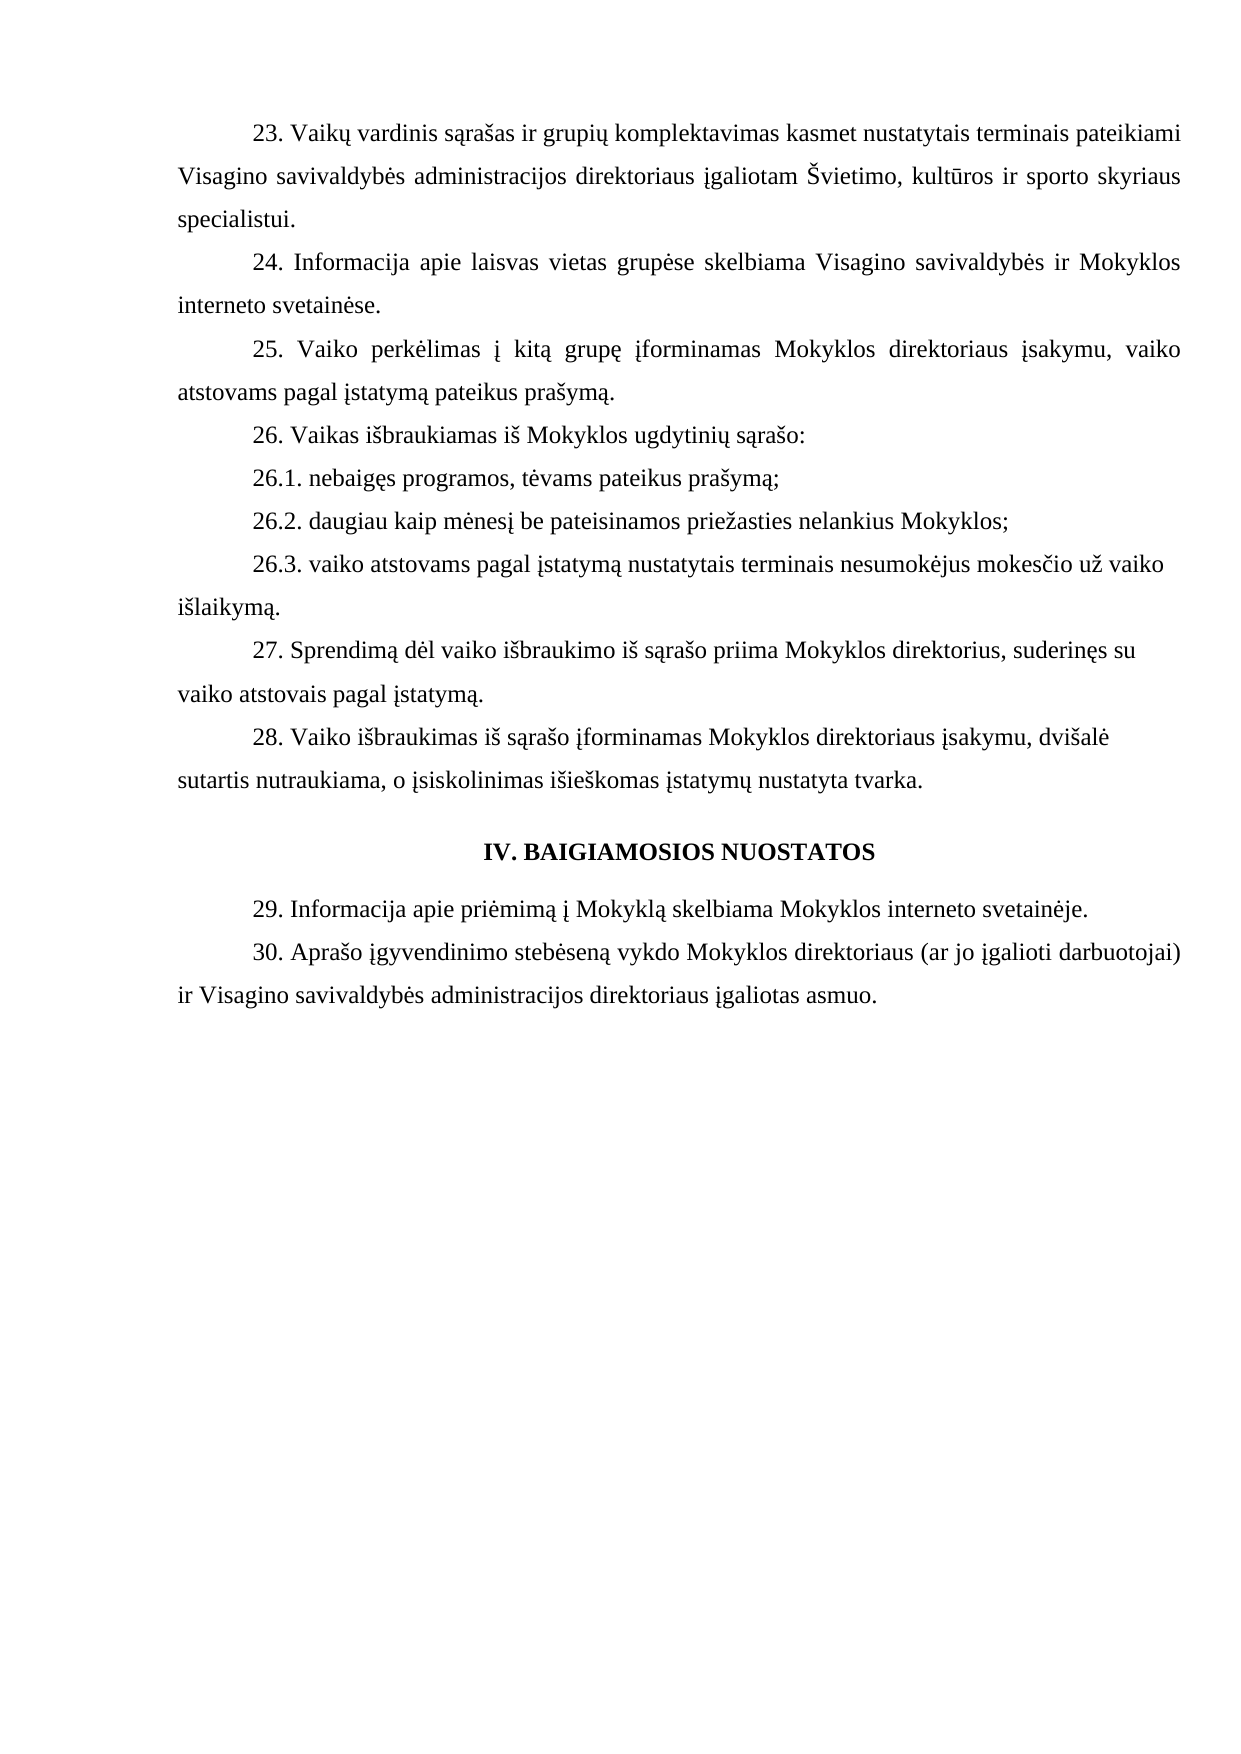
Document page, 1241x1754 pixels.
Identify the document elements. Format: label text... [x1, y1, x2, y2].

text 26.3. vaiko atstovams pagal įstatymą nustatytais terminais nesumokėjus mokesčio už vaiko išlaikymą. [177, 549, 1181, 621]
text 26.1. nebaigęs programos, tėvams pateikus prašymą; [177, 463, 1181, 492]
text 27. Sprendimą dėl vaiko išbraukimo iš sąrašo priima Mokyklos direktorius, suderinęs su vaiko atstovais pagal įstatymą. [177, 636, 1181, 707]
text 26. Vaikas išbraukiamas iš Mokyklos ugdytinių sąrašo: [177, 420, 1181, 449]
text 29. Informacija apie priėmimą į Mokyklą skelbiama Mokyklos interneto svetainėje. [177, 894, 1181, 923]
text 25. Vaiko perkėlimas į kitą grupę įforminamas Mokyklos direktoriaus įsakymu, vaiko atstovams pagal įstatymą pateikus prašymą. [177, 334, 1181, 406]
text 30. Aprašo įgyvendinimo stebėseną vykdo Mokyklos direktoriaus (ar jo įgalioti darbuotojai) ir Visagino savivaldybės administracijos direktoriaus įgaliotas asmuo. [177, 937, 1181, 1009]
text IV. BAIGIAMOSIOS NUOSTATOS [177, 837, 1181, 866]
text 23. Vaikų vardinis sąrašas ir grupių komplektavimas kasmet nustatytais terminais pateikiami Visagino savivaldybės administracijos direktoriaus įgaliotam Švietimo, kultūros ir sporto skyriaus specialistui. [177, 118, 1181, 233]
text 26.2. daugiau kaip mėnesį be pateisinamos priežasties nelankius Mokyklos; [177, 506, 1181, 535]
text 28. Vaiko išbraukimas iš sąrašo įforminamas Mokyklos direktoriaus įsakymu, dvišalė sutartis nutraukiama, o įsiskolinimas išieškomas įstatymų nustatyta tvarka. [177, 722, 1181, 794]
text 24. Informacija apie laisvas vietas grupėse skelbiama Visagino savivaldybės ir Mokyklos interneto svetainėse. [177, 247, 1181, 319]
